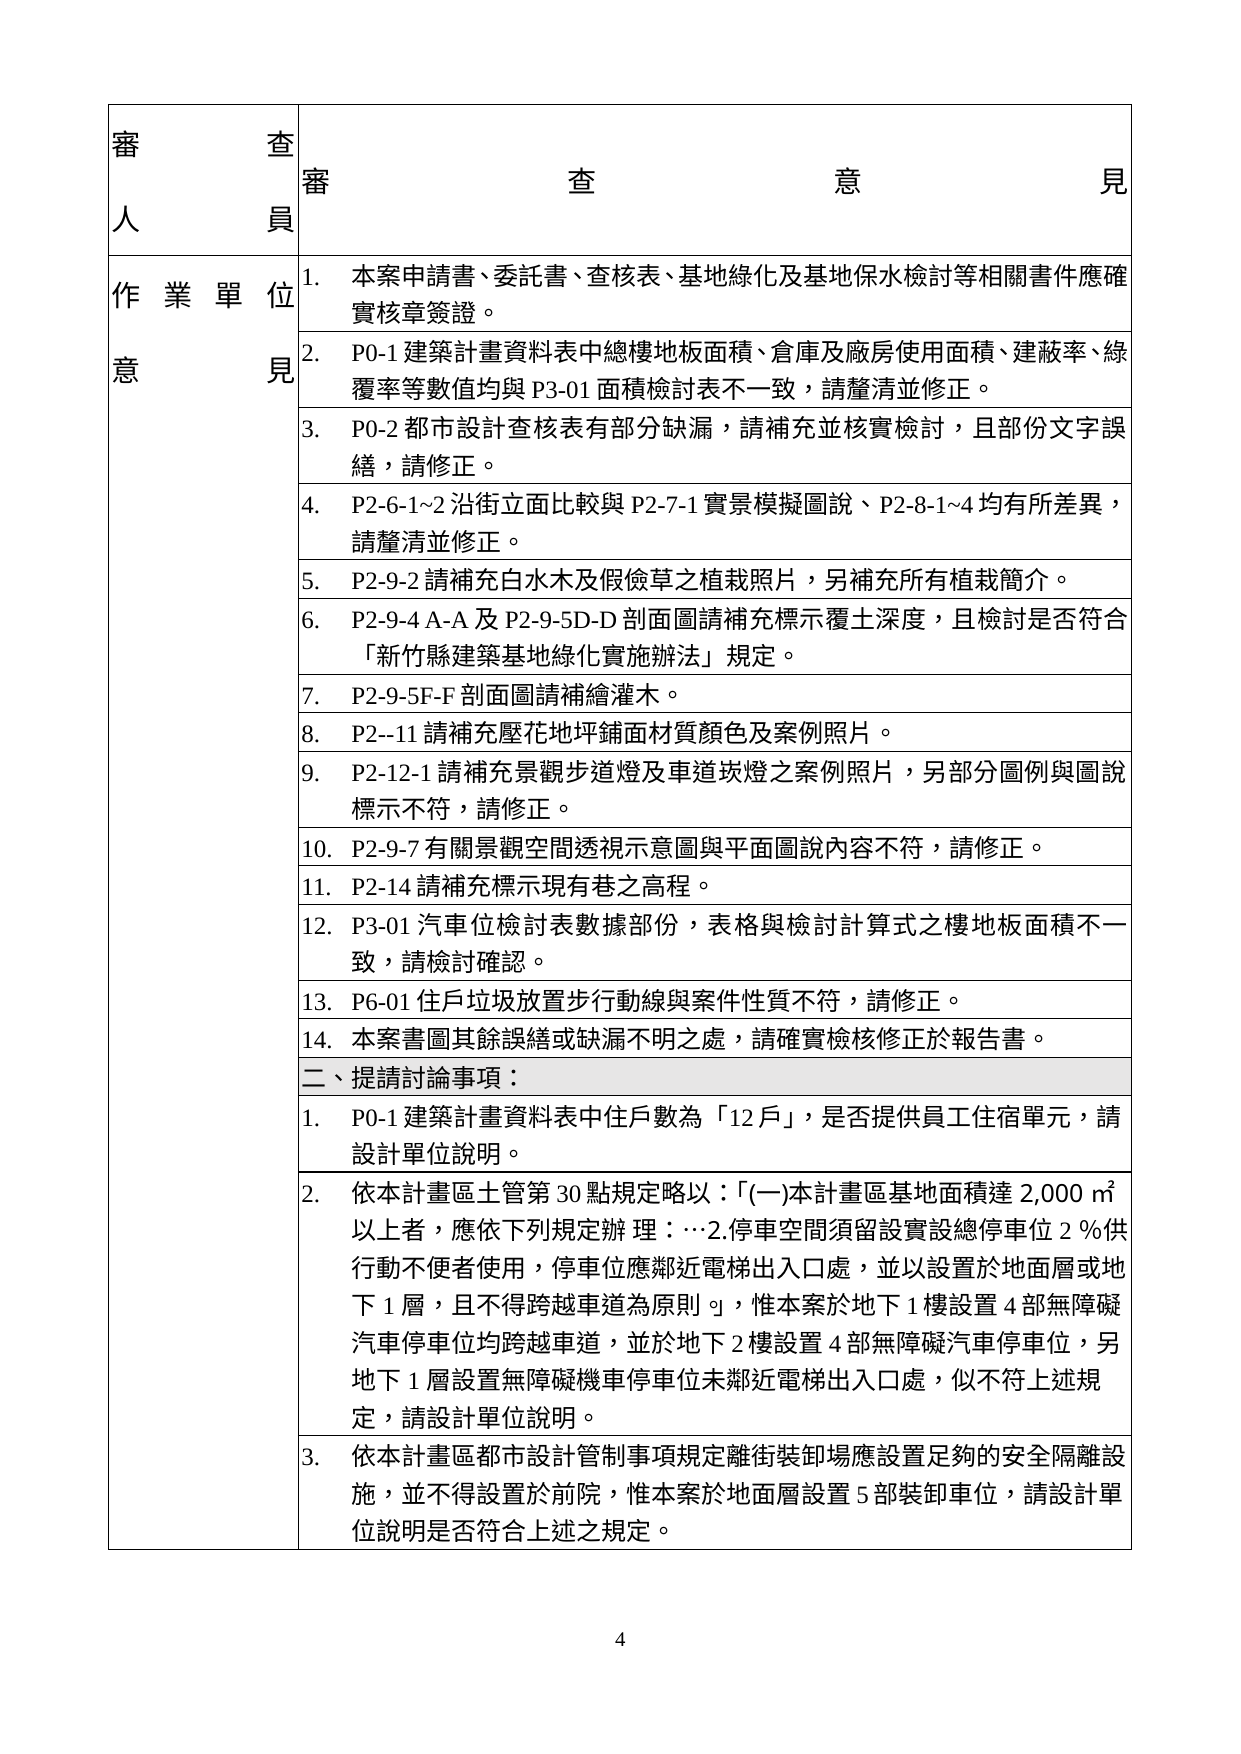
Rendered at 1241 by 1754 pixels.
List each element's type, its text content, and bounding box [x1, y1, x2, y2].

table_cell P2-14請補充標示現有巷之高程。 [299, 866, 1131, 904]
table_cell P0-1建築計畫資料表中總樓地板面積、倉庫及廠房使用面積、建蔽率、綠覆率等數值均與P3-01面積檢討表不一致，請釐清並修正。 [299, 332, 1131, 407]
table_cell P2-9-7有關景觀空間透視示意圖與平面圖說內容不符，請修正。 [299, 828, 1131, 865]
table_cell 本案申請書、委託書、查核表、基地綠化及基地保水檢討等相關書件應確實核章簽證。 [299, 256, 1131, 331]
table_cell P0-1建築計畫資料表中住戶數為「12戶」，是否提供員工住宿單元，請設計單位說明。 [299, 1096, 1131, 1171]
table_cell P0-2都市設計查核表有部分缺漏，請補充並核實檢討，且部份文字誤繕，請修正。 [299, 408, 1131, 483]
table_cell P3-01汽車位檢討表數據部份，表格與檢討計算式之樓地板面積不一致，請檢討確認。 [299, 905, 1131, 980]
table_cell 本案書圖其餘誤繕或缺漏不明之處，請確實檢核修正於報告書。 [299, 1019, 1131, 1057]
table_cell P6-01住戶垃圾放置步行動線與案件性質不符，請修正。 [299, 981, 1131, 1018]
table_cell P2-9-5F-F剖面圖請補繪灌木。 [299, 675, 1131, 712]
table_header 審查意見 [299, 105, 1131, 255]
table_cell 依本計畫區都市設計管制事項規定離街裝卸場應設置足夠的安全隔離設施，並不得設置於前院，惟本案於地面層設置5部裝卸車位，請設計單位說明是否符合上述之規定。 [299, 1436, 1131, 1548]
table_cell 二、提請討論事項： [299, 1058, 1131, 1095]
table_cell 依本計畫區土管第30點規定略以：「(一)本計畫區基地面積達 2,000 ㎡以上者，應依下列規定辦 理：…2.停車空間須留設實設總停車位 2 ％供行動不便者使用，停車位應鄰近電梯出入口處，並以設置於地面層或地下 1 層，且不得跨越車道為原則。」，惟本案於地下1樓設置4部無障礙汽車停車位均跨越車道，並於地下2樓設置4部無障礙汽車停車位，另地下 1 層設置無障礙機車停車位未鄰近電梯出入口處，似不符上述規定，請設計單位說明。 [299, 1173, 1131, 1435]
table_cell P2-12-1請補充景觀步道燈及車道崁燈之案例照片，另部分圖例與圖說標示不符，請修正。 [299, 752, 1131, 827]
table_header 審查 人員 [109, 105, 298, 255]
table_cell 作業單位 意見 [109, 256, 298, 1548]
table_cell P2-9-2請補充白水木及假儉草之植栽照片，另補充所有植栽簡介。 [299, 560, 1131, 597]
table_cell P2-6-1~2沿街立面比較與P2-7-1實景模擬圖說、P2-8-1~4均有所差異，請釐清並修正。 [299, 484, 1131, 559]
table_cell P2--11請補充壓花地坪鋪面材質顏色及案例照片。 [299, 713, 1131, 751]
table_cell P2-9-4 A-A及P2-9-5D-D剖面圖請補充標示覆土深度，且檢討是否符合「新竹縣建築基地綠化實施辦法」規定。 [299, 599, 1131, 673]
